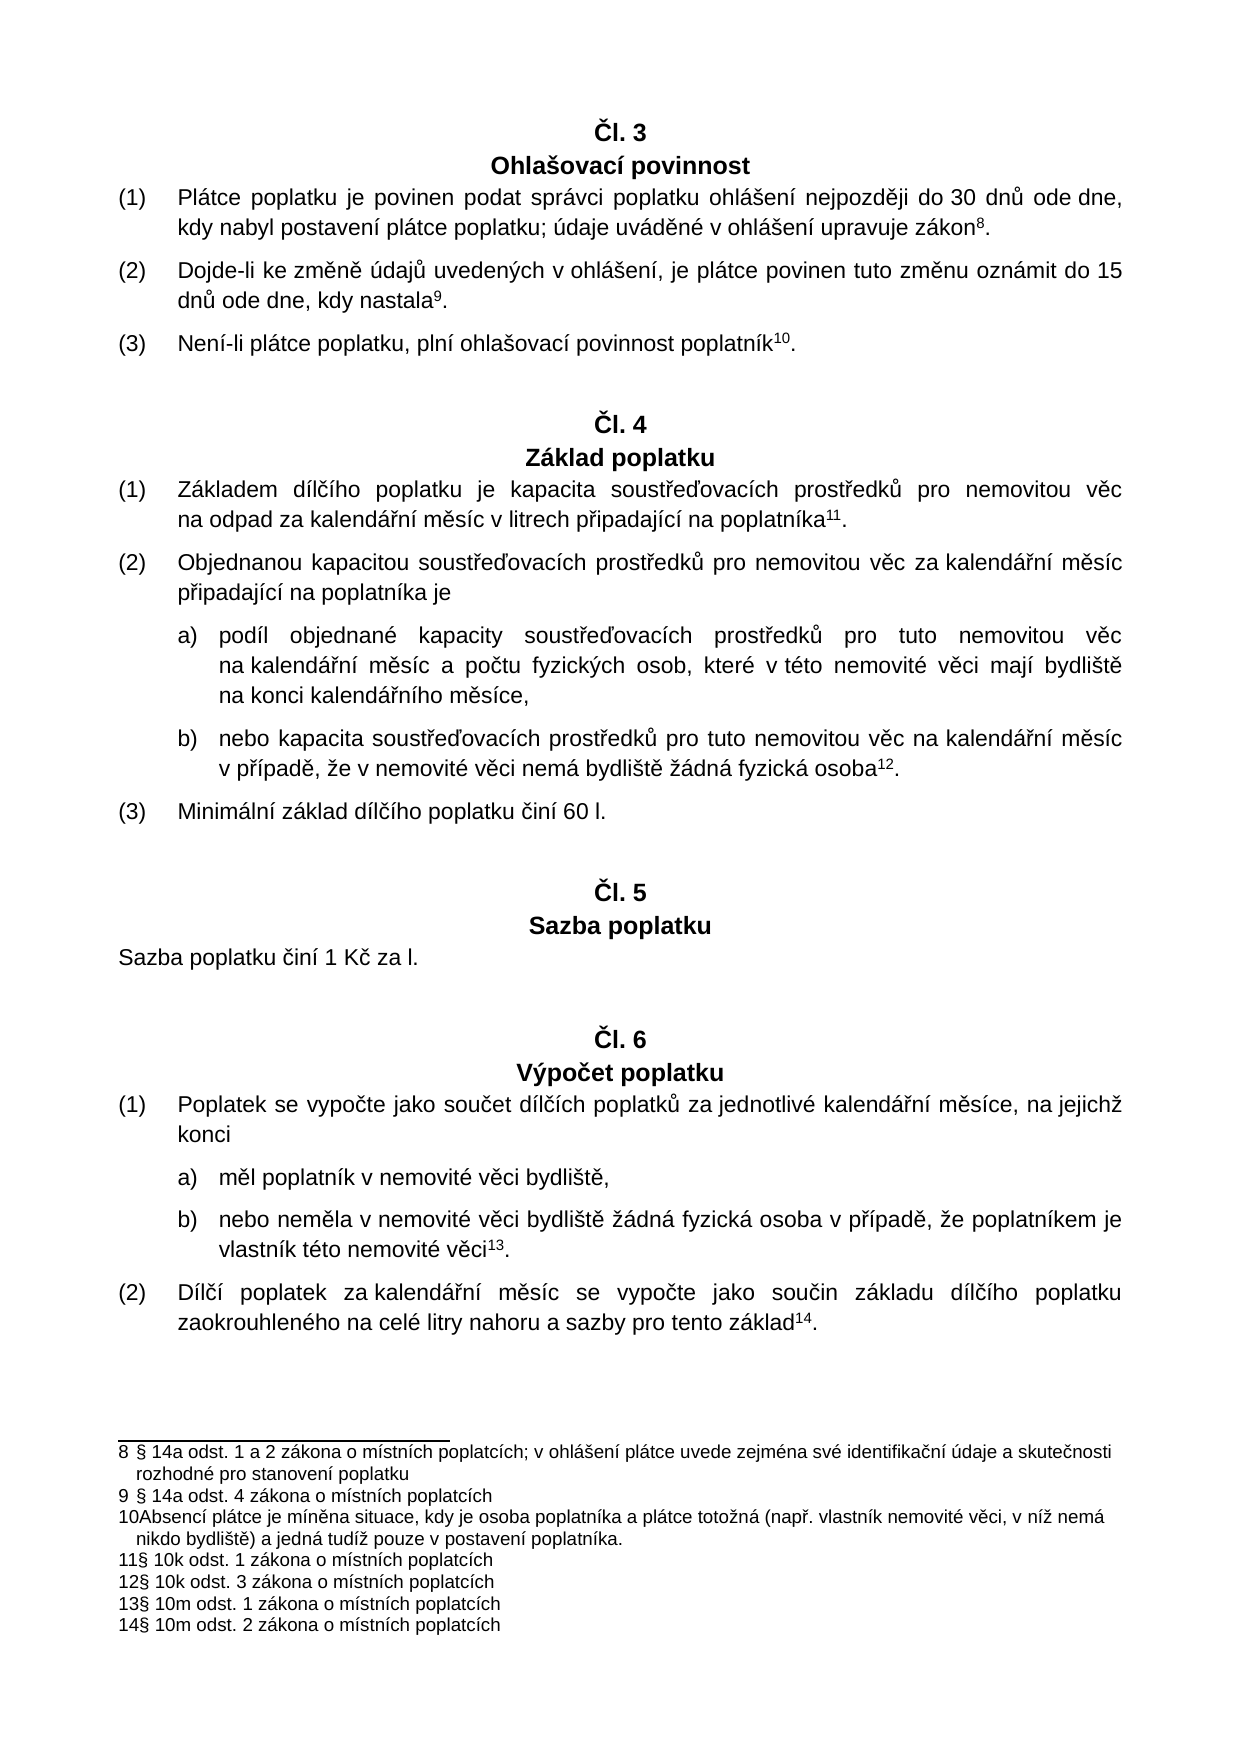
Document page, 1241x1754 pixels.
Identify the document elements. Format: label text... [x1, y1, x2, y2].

list § 10k odst. 1 zákona o místních poplatcích [118, 1549, 1122, 1571]
text Sazba poplatku činí 1 Kč za l. [118, 944, 1122, 971]
subtitle Čl. 4 Základ poplatku [118, 410, 1122, 472]
list Objednanou kapacitou soustřeďovacích prostředků pro nemovitou věc za kalendářní měsíc připadající na poplatníka je [118, 549, 1122, 606]
list § 10m odst. 1 zákona o místních poplatcích [118, 1592, 1122, 1614]
list Plátce poplatku je povinen podat správci poplatku ohlášení nejpozději do 30 dnů ode dne, kdy nabyl postavení plátce poplatku; údaje uváděné v ohlášení upravuje zákon. [118, 184, 1122, 241]
list podíl objednané kapacity soustřeďovacích prostředků pro tuto nemovitou věc na kalendářní měsíc a počtu fyzických osob, které v této nemovité věci mají bydliště na konci kalendářního měsíce, [177, 622, 1122, 709]
subtitle Čl. 5 Sazba poplatku [118, 878, 1122, 940]
subtitle Čl. 3 Ohlašovací povinnost [118, 118, 1122, 180]
list Dílčí poplatek za kalendářní měsíc se vypočte jako součin základu dílčího poplatku zaokrouhleného na celé litry nahoru a sazby pro tento základ. [118, 1279, 1122, 1336]
list měl poplatník v nemovité věci bydliště, [177, 1163, 1122, 1190]
list § 14a odst. 4 zákona o místních poplatcích [118, 1484, 1122, 1506]
list § 14a odst. 1 a 2 zákona o místních poplatcích; v ohlášení plátce uvede zejména své identifikační údaje a skutečnosti rozhodné pro stanovení poplatku [118, 1441, 1122, 1484]
list Minimální základ dílčího poplatku činí 60 l. [118, 798, 1122, 824]
list § 10k odst. 3 zákona o místních poplatcích [118, 1571, 1122, 1592]
list Základem dílčího poplatku je kapacita soustřeďovacích prostředků pro nemovitou věc na odpad za kalendářní měsíc v litrech připadající na poplatníka. [118, 476, 1122, 533]
list nebo neměla v nemovité věci bydliště žádná fyzická osoba v případě, že poplatníkem je vlastník této nemovité věci. [177, 1206, 1122, 1263]
subtitle Čl. 6 Výpočet poplatku [118, 1024, 1122, 1086]
list § 10m odst. 2 zákona o místních poplatcích [118, 1614, 1122, 1635]
list nebo kapacita soustřeďovacích prostředků pro tuto nemovitou věc na kalendářní měsíc v případě, že v nemovité věci nemá bydliště žádná fyzická osoba. [177, 725, 1122, 782]
list Dojde-li ke změně údajů uvedených v ohlášení, je plátce povinen tuto změnu oznámit do 15 dnů ode dne, kdy nastala. [118, 257, 1122, 314]
list Není-li plátce poplatku, plní ohlašovací povinnost poplatník. [118, 330, 1122, 356]
list Poplatek se vypočte jako součet dílčích poplatků za jednotlivé kalendářní měsíce, na jejichž konci [118, 1091, 1122, 1147]
list Absencí plátce je míněna situace, kdy je osoba poplatníka a plátce totožná (např. vlastník nemovité věci, v níž nemá nikdo bydliště) a jedná tudíž pouze v postavení poplatníka. [118, 1506, 1122, 1549]
